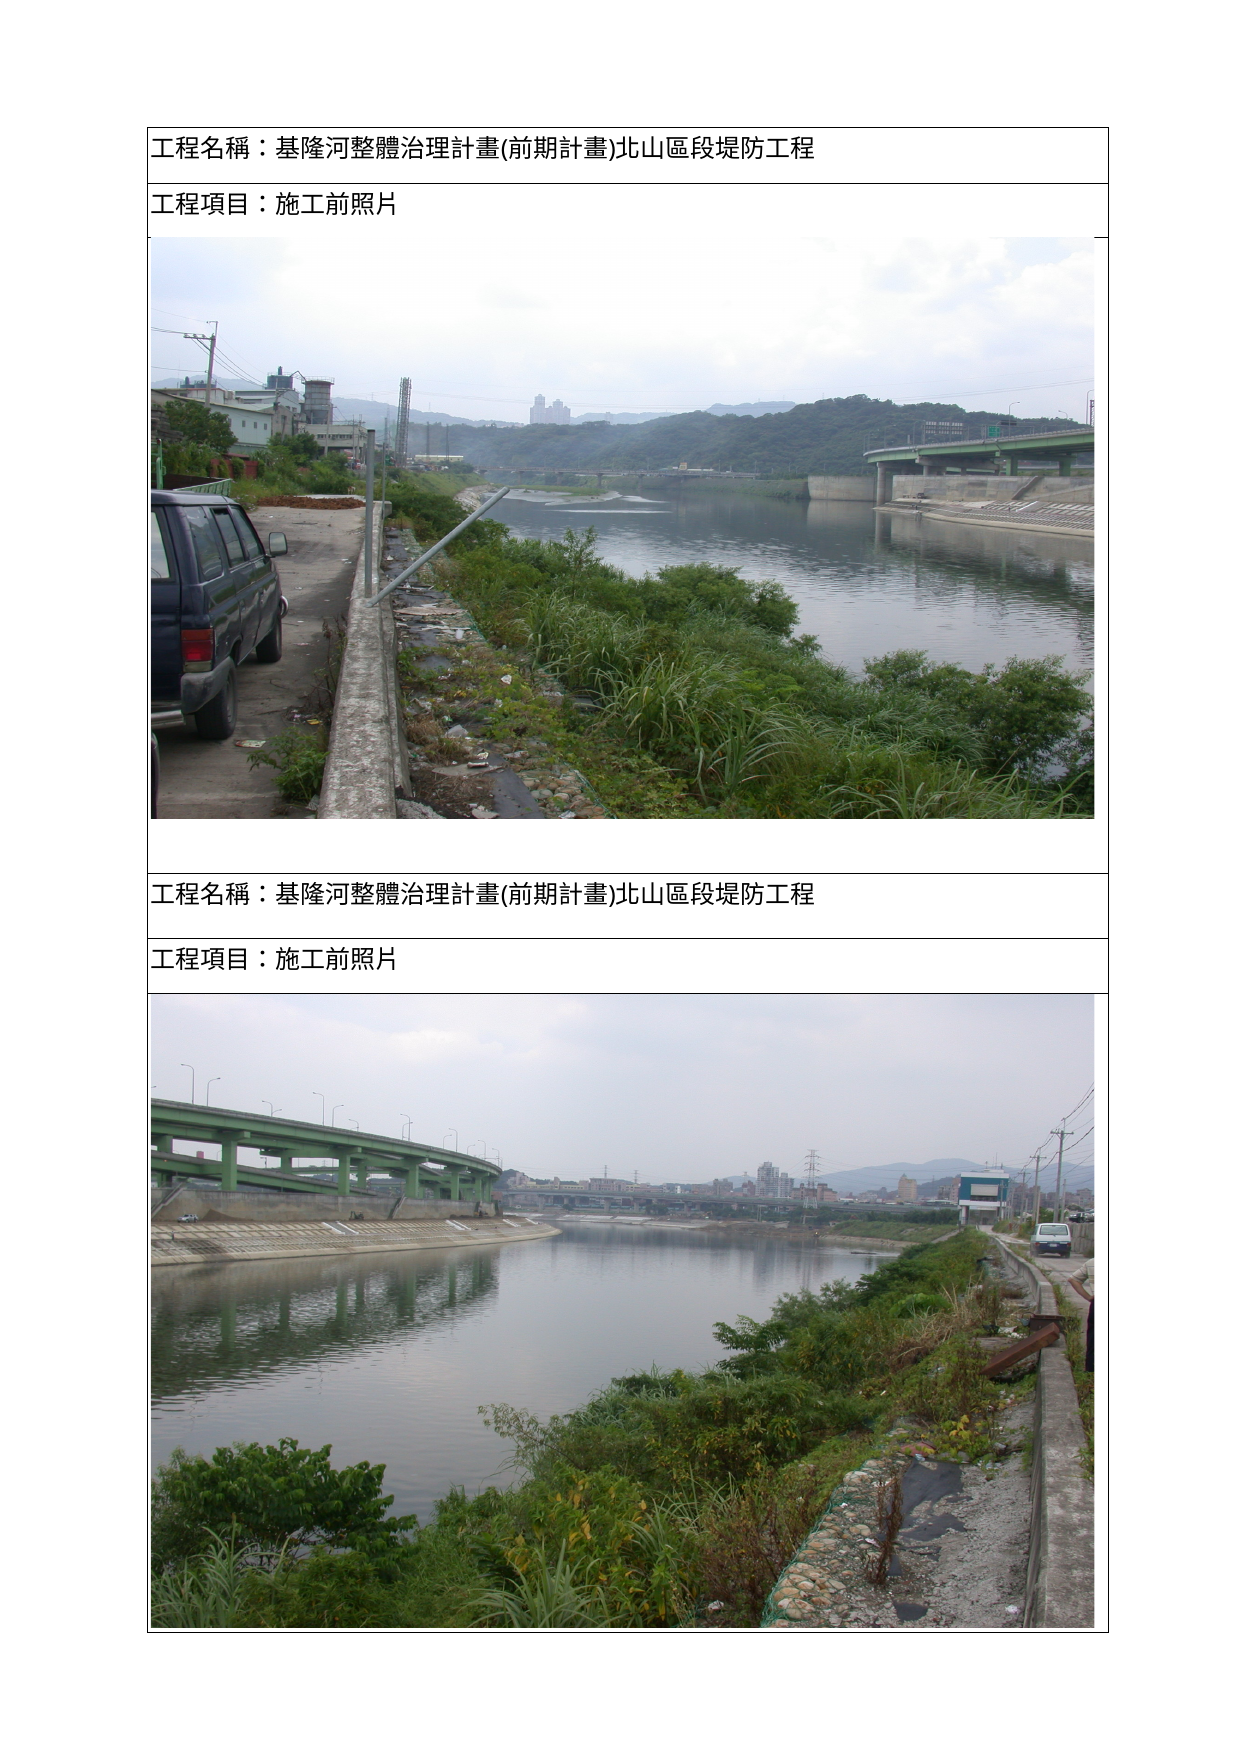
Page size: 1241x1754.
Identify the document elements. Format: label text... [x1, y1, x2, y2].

table_cell 工程名稱：基隆河整體治理計畫(前期計畫)北山區段堤防工程 [148, 874, 1108, 937]
table_cell [148, 994, 1108, 1632]
picture [150, 994, 1095, 1628]
table_cell 工程項目：施工前照片 [148, 184, 1108, 237]
table_cell 工程項目：施工前照片 [148, 939, 1108, 993]
picture [150, 237, 1095, 819]
table_header 工程名稱：基隆河整體治理計畫(前期計畫)北山區段堤防工程 [148, 128, 1108, 183]
table_cell [148, 238, 1108, 873]
